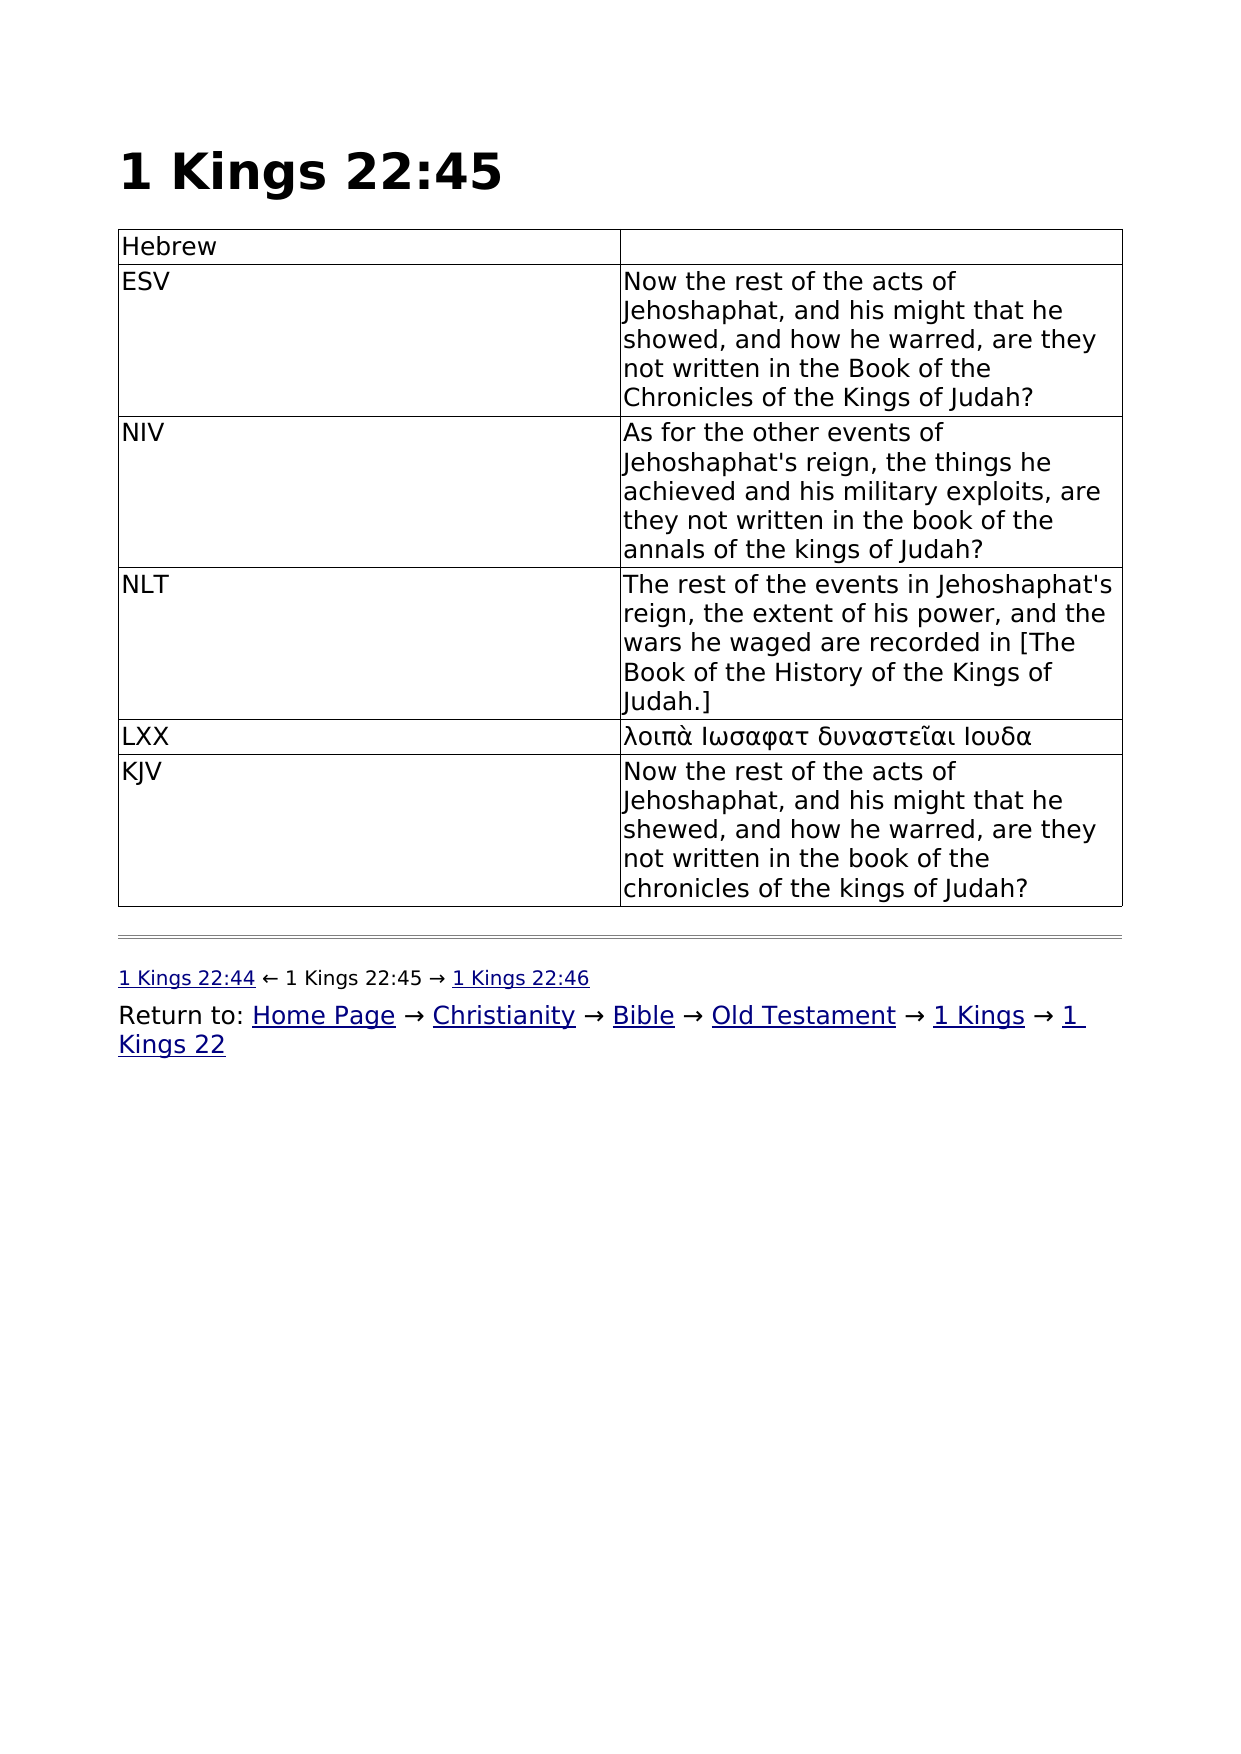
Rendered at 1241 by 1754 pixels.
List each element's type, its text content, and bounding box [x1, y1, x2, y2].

table_cell The rest of the events in Jehoshaphat's reign, the extent of his power, and the wars he waged are recorded in [The Book of the History of the Kings of Judah.] [621, 568, 1122, 719]
table_header [621, 230, 1122, 264]
table_cell Now the rest of the acts of Jehoshaphat, and his might that he shewed, and how he warred, are they not written in the book of the chronicles of the kings of Judah? [621, 755, 1122, 906]
table_cell λοιπὰ Ιωσαφατ δυναστεῖαι Ιουδα [621, 720, 1122, 754]
table_cell NLT [119, 568, 620, 719]
subtitle 1 Kings 22:45 [118, 143, 1122, 201]
table_cell ESV [119, 265, 620, 416]
table_cell KJV [119, 755, 620, 906]
table_cell LXX [119, 720, 620, 754]
text Return to: Home Page → Christianity → Bible → Old Testament → 1 Kings → 1 Kings 22 [118, 1001, 1122, 1059]
table_cell As for the other events of Jehoshaphat's reign, the things he achieved and his military exploits, are they not written in the book of the annals of the kings of Judah? [621, 417, 1122, 567]
text 1 Kings 22:44 ← 1 Kings 22:45 → 1 Kings 22:46 [118, 967, 1122, 1001]
table_cell NIV [119, 417, 620, 567]
table_cell Now the rest of the acts of Jehoshaphat, and his might that he showed, and how he warred, are they not written in the Book of the Chronicles of the Kings of Judah? [621, 265, 1122, 416]
table_header Hebrew [119, 230, 620, 264]
